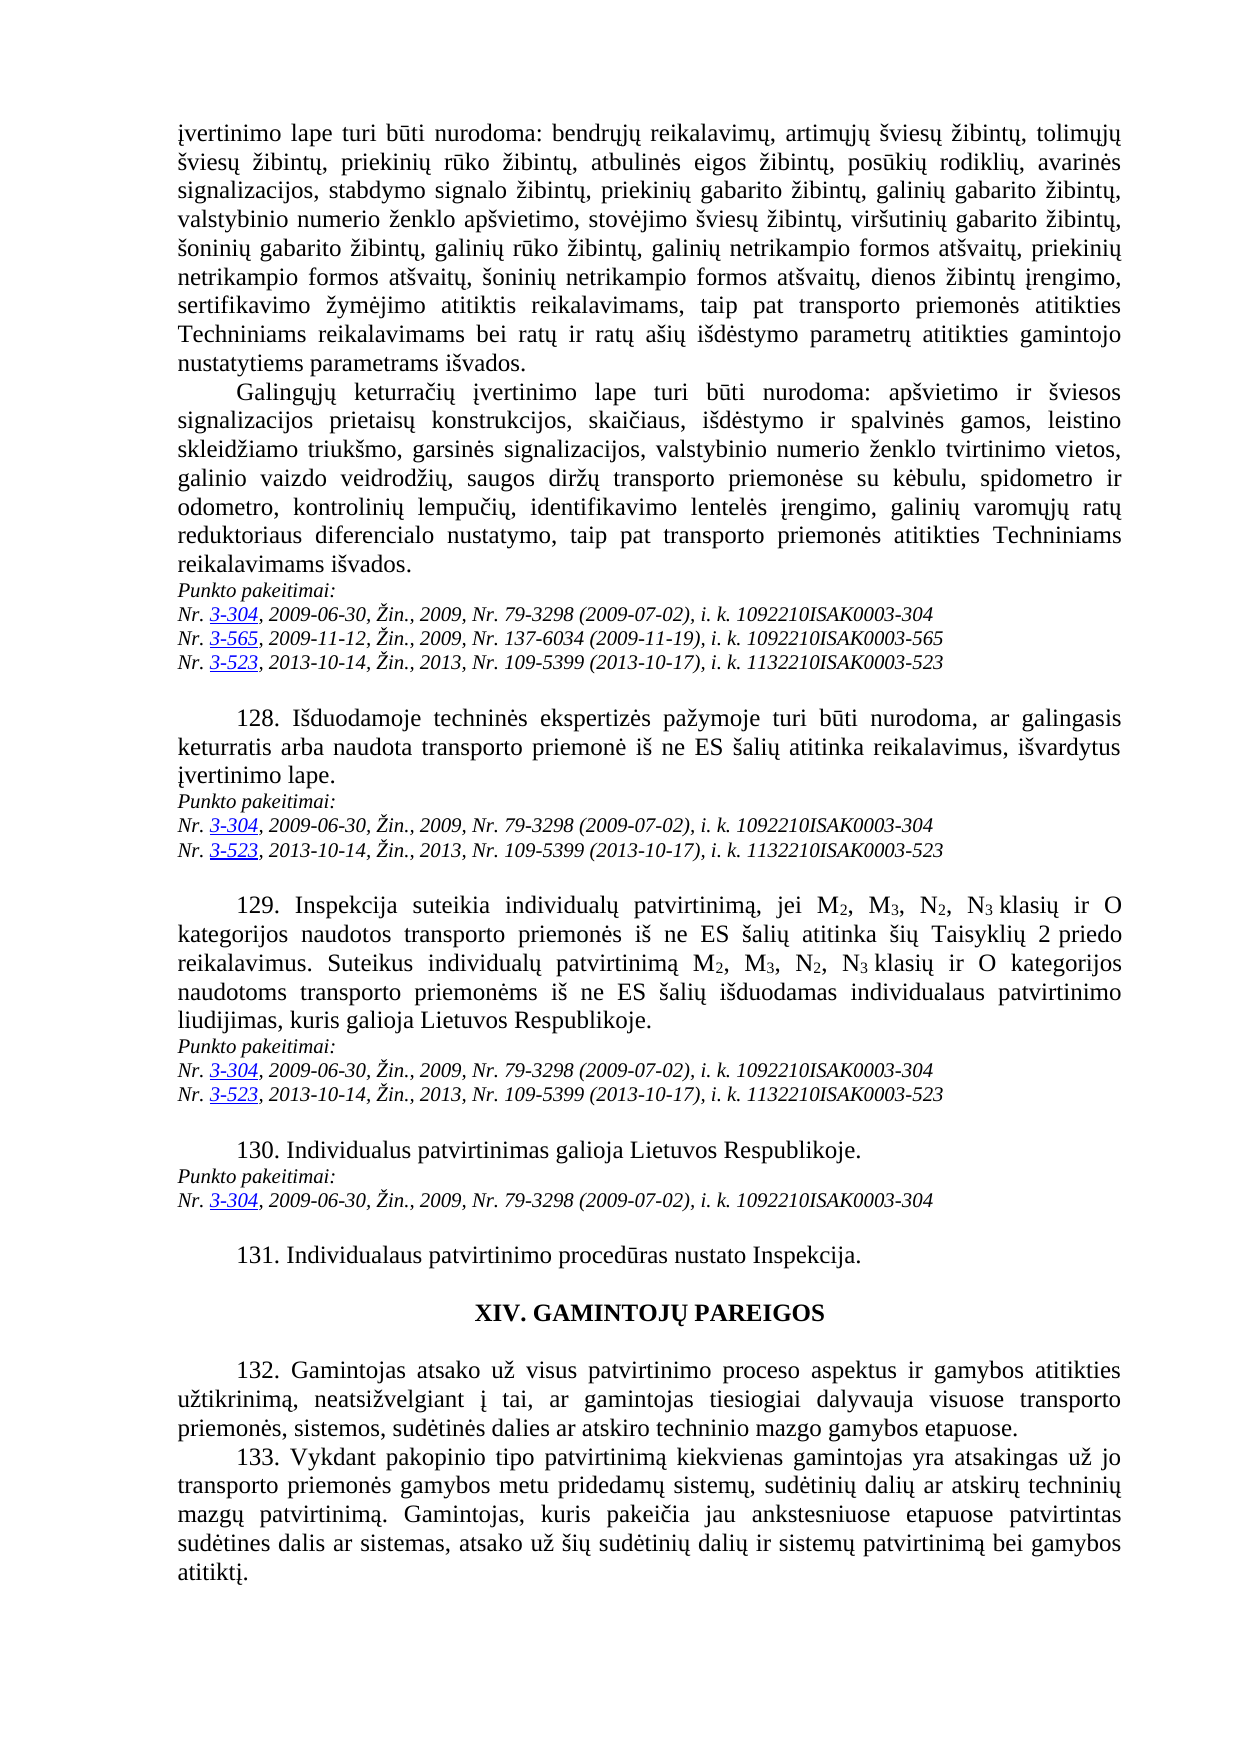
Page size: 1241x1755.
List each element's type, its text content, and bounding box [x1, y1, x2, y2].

text Nr. 3-304, 2009-06-30, Žin., 2009, Nr. 79-3298 (2009-07-02), i. k. 1092210ISAK0003-304 [177, 602, 1122, 626]
text įvertinimo lape turi būti nurodoma: bendrųjų reikalavimų, artimųjų šviesų žibintų, tolimųjų šviesų žibintų, priekinių rūko žibintų, atbulinės eigos žibintų, posūkių rodiklių, avarinės signalizacijos, stabdymo signalo žibintų, priekinių gabarito žibintų, galinių gabarito žibintų, valstybinio numerio ženklo apšvietimo, stovėjimo šviesų žibintų, viršutinių gabarito žibintų, šoninių gabarito žibintų, galinių rūko žibintų, galinių netrikampio formos atšvaitų, priekinių netrikampio formos atšvaitų, šoninių netrikampio formos atšvaitų, dienos žibintų įrengimo, sertifikavimo žymėjimo atitiktis reikalavimams, taip pat transporto priemonės atitikties Techniniams reikalavimams bei ratų ir ratų ašių išdėstymo parametrų atitikties gamintojo nustatytiems parametrams išvados. [177, 118, 1122, 377]
text 131. Individualaus patvirtinimo procedūras nustato Inspekcija. [177, 1241, 1122, 1269]
text Nr. 3-523, 2013-10-14, Žin., 2013, Nr. 109-5399 (2013-10-17), i. k. 1132210ISAK0003-523 [177, 1082, 1122, 1106]
text Nr. 3-523, 2013-10-14, Žin., 2013, Nr. 109-5399 (2013-10-17), i. k. 1132210ISAK0003-523 [177, 650, 1122, 674]
text 133. Vykdant pakopinio tipo patvirtinimą kiekvienas gamintojas yra atsakingas už jo transporto priemonės gamybos metu pridedamų sistemų, sudėtinių dalių ar atskirų techninių mazgų patvirtinimą. Gamintojas, kuris pakeičia jau ankstesniuose etapuose patvirtintas sudėtines dalis ar sistemas, atsako už šių sudėtinių dalių ir sistemų patvirtinimą bei gamybos atitiktį. [177, 1442, 1122, 1586]
text Nr. 3-304, 2009-06-30, Žin., 2009, Nr. 79-3298 (2009-07-02), i. k. 1092210ISAK0003-304 [177, 1188, 1122, 1212]
text Nr. 3-523, 2013-10-14, Žin., 2013, Nr. 109-5399 (2013-10-17), i. k. 1132210ISAK0003-523 [177, 837, 1122, 862]
text 130. Individualus patvirtinimas galioja Lietuvos Respublikoje. [177, 1135, 1122, 1164]
text Galingųjų keturračių įvertinimo lape turi būti nurodoma: apšvietimo ir šviesos signalizacijos prietaisų konstrukcijos, skaičiaus, išdėstymo ir spalvinės gamos, leistino skleidžiamo triukšmo, garsinės signalizacijos, valstybinio numerio ženklo tvirtinimo vietos, galinio vaizdo veidrodžių, saugos diržų transporto priemonėse su kėbulu, spidometro ir odometro, kontrolinių lempučių, identifikavimo lentelės įrengimo, galinių varomųjų ratų reduktoriaus diferencialo nustatymo, taip pat transporto priemonės atitikties Techniniams reikalavimams išvados. [177, 377, 1122, 578]
text XIV. GAMINTOJŲ PAREIGOS [177, 1298, 1122, 1327]
text Nr. 3-304, 2009-06-30, Žin., 2009, Nr. 79-3298 (2009-07-02), i. k. 1092210ISAK0003-304 [177, 1058, 1122, 1082]
text 132. Gamintojas atsako už visus patvirtinimo proceso aspektus ir gamybos atitikties užtikrinimą, neatsižvelgiant į tai, ar gamintojas tiesiogiai dalyvauja visuose transporto priemonės, sistemos, sudėtinės dalies ar atskiro techninio mazgo gamybos etapuose. [177, 1356, 1122, 1442]
text Nr. 3-304, 2009-06-30, Žin., 2009, Nr. 79-3298 (2009-07-02), i. k. 1092210ISAK0003-304 [177, 813, 1122, 837]
text Punkto pakeitimai: [177, 1164, 1122, 1188]
text Nr. 3-565, 2009-11-12, Žin., 2009, Nr. 137-6034 (2009-11-19), i. k. 1092210ISAK0003-565 [177, 626, 1122, 650]
text 129. Inspekcija suteikia individualų patvirtinimą, jei M2, M3, N2, N3 klasių ir O kategorijos naudotos transporto priemonės iš ne ES šalių atitinka šių Taisyklių 2 priedo reikalavimus. Suteikus individualų patvirtinimą M2, M3, N2, N3 klasių ir O kategorijos naudotoms transporto priemonėms iš ne ES šalių išduodamas individualaus patvirtinimo liudijimas, kuris galioja Lietuvos Respublikoje. [177, 890, 1122, 1034]
text 128. Išduodamoje techninės ekspertizės pažymoje turi būti nurodoma, ar galingasis keturratis arba naudota transporto priemonė iš ne ES šalių atitinka reikalavimus, išvardytus įvertinimo lape. [177, 703, 1122, 789]
text Punkto pakeitimai: [177, 1034, 1122, 1058]
text Punkto pakeitimai: [177, 578, 1122, 602]
text Punkto pakeitimai: [177, 789, 1122, 813]
